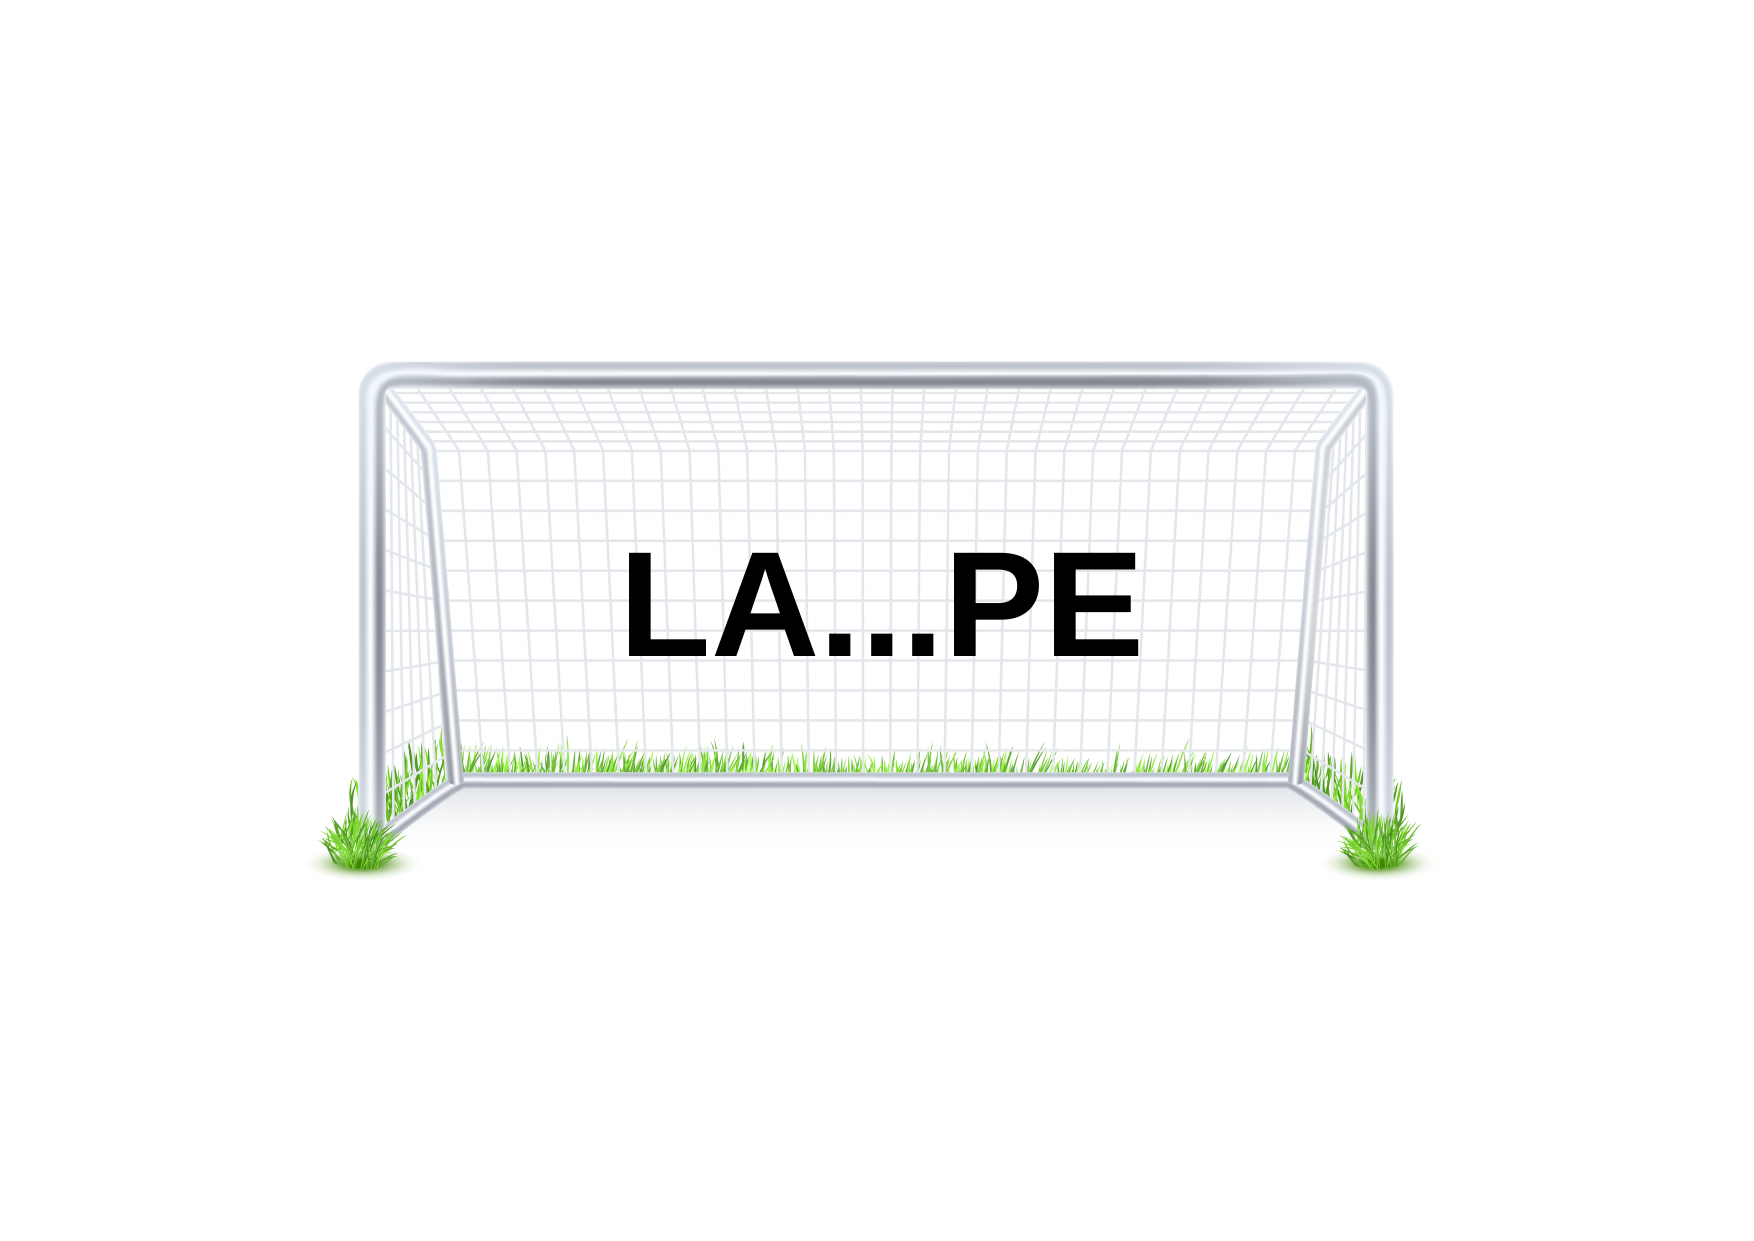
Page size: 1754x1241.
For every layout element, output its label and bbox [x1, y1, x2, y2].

picture [145, 59, 1609, 1156]
